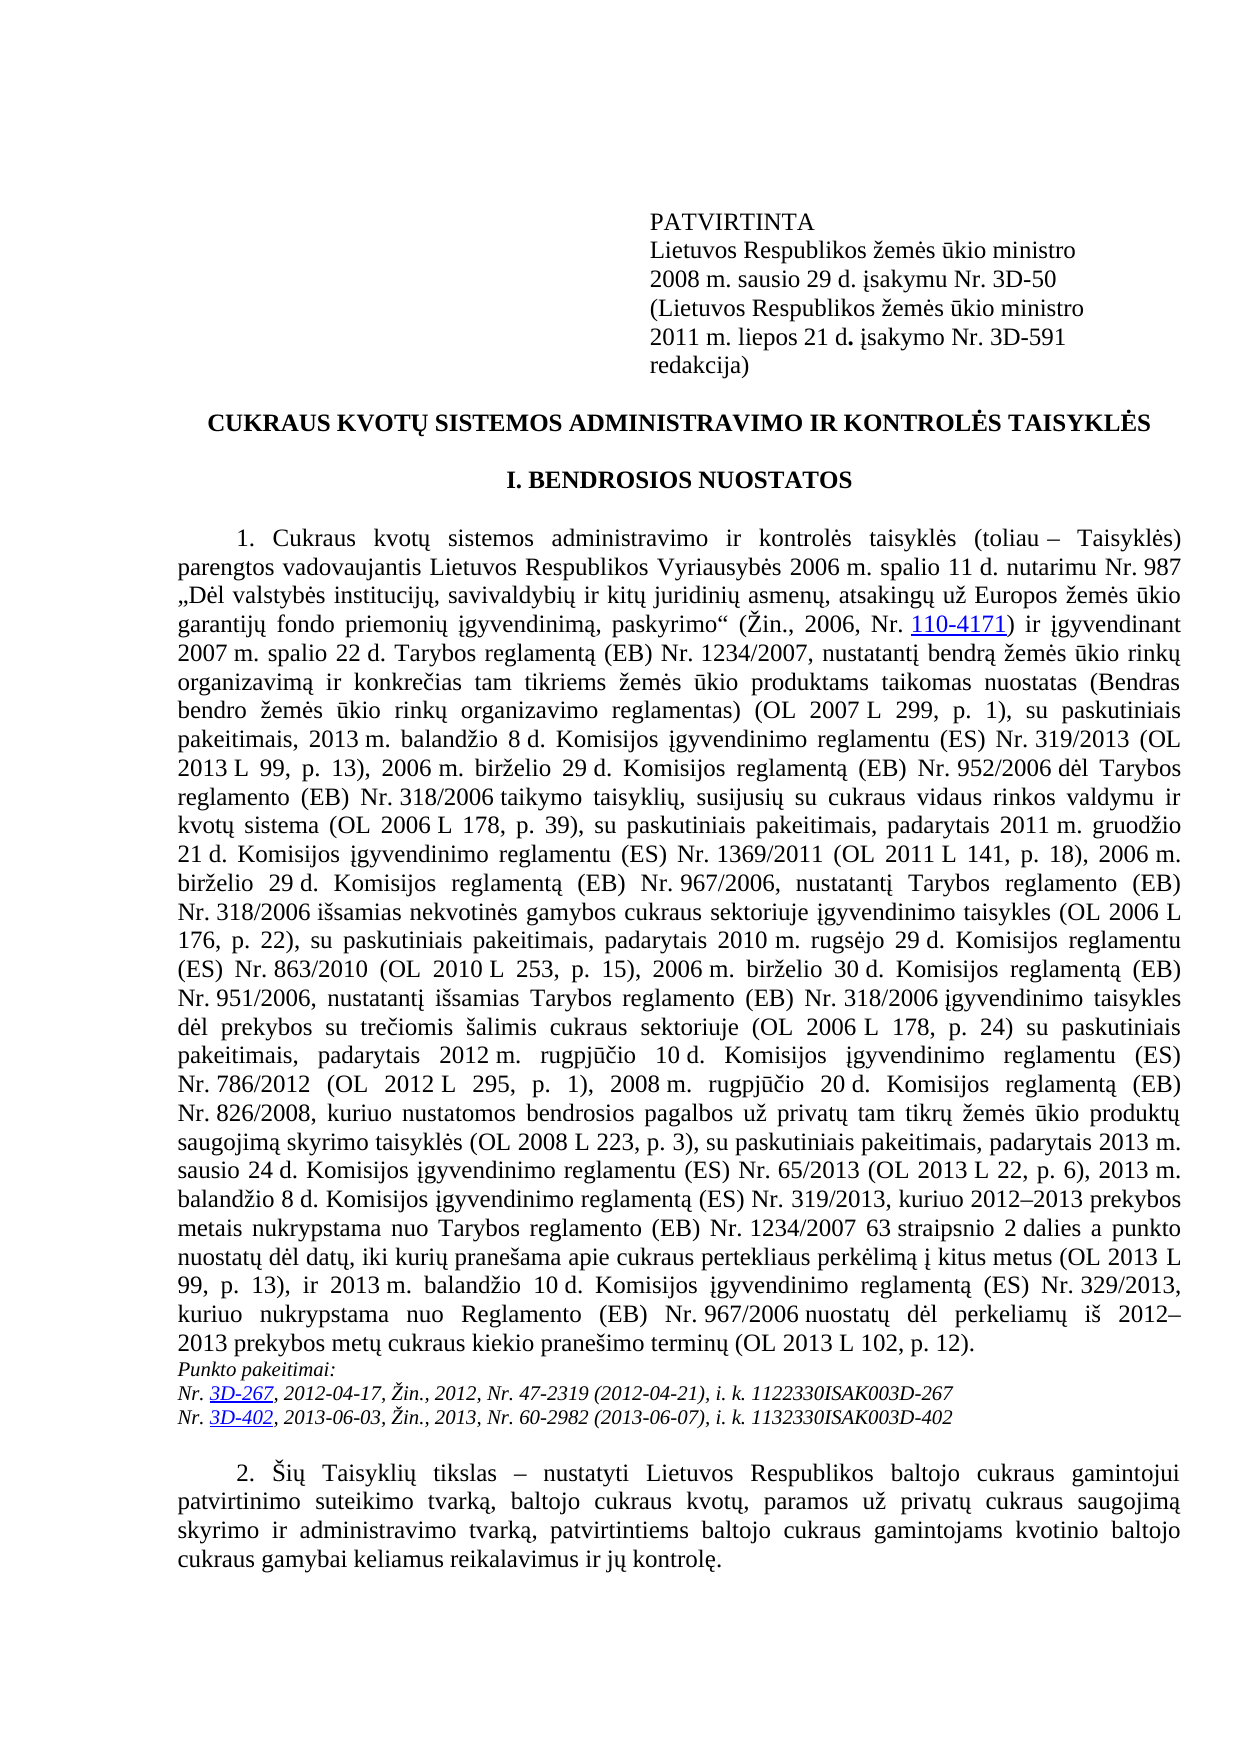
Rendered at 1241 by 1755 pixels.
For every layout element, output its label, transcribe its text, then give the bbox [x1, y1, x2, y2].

text Punkto pakeitimai: [177, 1357, 1181, 1381]
text I. BENDROSIOS NUOSTATOS [177, 465, 1181, 494]
text Nr. 3D-267, 2012-04-17, Žin., 2012, Nr. 47-2319 (2012-04-21), i. k. 1122330ISAK003D-267 [177, 1381, 1181, 1405]
text 1. Cukraus kvotų sistemos administravimo ir kontrolės taisyklės (toliau – Taisyklės) parengtos vadovaujantis Lietuvos Respublikos Vyriausybės 2006 m. spalio 11 d. nutarimu Nr. 987 „Dėl valstybės institucijų, savivaldybių ir kitų juridinių asmenų, atsakingų už Europos žemės ūkio garantijų fondo priemonių įgyvendinimą, paskyrimo“ (Žin., 2006, Nr. 110-4171) ir įgyvendinant 2007 m. spalio 22 d. Tarybos reglamentą (EB) Nr. 1234/2007, nustatantį bendrą žemės ūkio rinkų organizavimą ir konkrečias tam tikriems žemės ūkio produktams taikomas nuostatas (Bendras bendro žemės ūkio rinkų organizavimo reglamentas) (OL 2007 L 299, p. 1), su paskutiniais pakeitimais, 2013 m. balandžio 8 d. Komisijos įgyvendinimo reglamentu (ES) Nr. 319/2013 (OL 2013 L 99, p. 13), 2006 m. birželio 29 d. Komisijos reglamentą (EB) Nr. 952/2006 dėl Tarybos reglamento (EB) Nr. 318/2006 taikymo taisyklių, susijusių su cukraus vidaus rinkos valdymu ir kvotų sistema (OL 2006 L 178, p. 39), su paskutiniais pakeitimais, padarytais 2011 m. gruodžio 21 d. Komisijos įgyvendinimo reglamentu (ES) Nr. 1369/2011 (OL 2011 L 141, p. 18), 2006 m. birželio 29 d. Komisijos reglamentą (EB) Nr. 967/2006, nustatantį Tarybos reglamento (EB) Nr. 318/2006 išsamias nekvotinės gamybos cukraus sektoriuje įgyvendinimo taisykles (OL 2006 L 176, p. 22), su paskutiniais pakeitimais, padarytais 2010 m. rugsėjo 29 d. Komisijos reglamentu (ES) Nr. 863/2010 (OL 2010 L 253, p. 15), 2006 m. birželio 30 d. Komisijos reglamentą (EB) Nr. 951/2006, nustatantį išsamias Tarybos reglamento (EB) Nr. 318/2006 įgyvendinimo taisykles dėl prekybos su trečiomis šalimis cukraus sektoriuje (OL 2006 L 178, p. 24) su paskutiniais pakeitimais, padarytais 2012 m. rugpjūčio 10 d. Komisijos įgyvendinimo reglamentu (ES) Nr. 786/2012 (OL 2012 L 295, p. 1), 2008 m. rugpjūčio 20 d. Komisijos reglamentą (EB) Nr. 826/2008, kuriuo nustatomos bendrosios pagalbos už privatų tam tikrų žemės ūkio produktų saugojimą skyrimo taisyklės (OL 2008 L 223, p. 3), su paskutiniais pakeitimais, padarytais 2013 m. sausio 24 d. Komisijos įgyvendinimo reglamentu (ES) Nr. 65/2013 (OL 2013 L 22, p. 6), 2013 m. balandžio 8 d. Komisijos įgyvendinimo reglamentą (ES) Nr. 319/2013, kuriuo 2012–2013 prekybos metais nukrypstama nuo Tarybos reglamento (EB) Nr. 1234/2007 63 straipsnio 2 dalies a punkto nuostatų dėl datų, iki kurių pranešama apie cukraus pertekliaus perkėlimą į kitus metus (OL 2013 L 99, p. 13), ir 2013 m. balandžio 10 d. Komisijos įgyvendinimo reglamentą (ES) Nr. 329/2013, kuriuo nukrypstama nuo Reglamento (EB) Nr. 967/2006 nuostatų dėl perkeliamų iš 2012–2013 prekybos metų cukraus kiekio pranešimo terminų (OL 2013 L 102, p. 12). [177, 523, 1181, 1357]
text PATVIRTINTA [649, 207, 1181, 235]
text 2. Šių Taisyklių tikslas – nustatyti Lietuvos Respublikos baltojo cukraus gamintojui patvirtinimo suteikimo tvarką, baltojo cukraus kvotų, paramos už privatų cukraus saugojimą skyrimo ir administravimo tvarką, patvirtintiems baltojo cukraus gamintojams kvotinio baltojo cukraus gamybai keliamus reikalavimus ir jų kontrolę. [177, 1458, 1181, 1573]
text CUKRAUS KVOTŲ SISTEMOS ADMINISTRAVIMO IR KONTROLĖS TAISYKLĖS [177, 408, 1181, 437]
text Lietuvos Respublikos žemės ūkio ministro [649, 235, 1181, 264]
text 2011 m. liepos 21 d. įsakymo Nr. 3D-591 [649, 322, 1181, 350]
text 2008 m. sausio 29 d. įsakymu Nr. 3D-50 [649, 264, 1181, 293]
text redakcija) [649, 350, 1181, 379]
text Nr. 3D-402, 2013-06-03, Žin., 2013, Nr. 60-2982 (2013-06-07), i. k. 1132330ISAK003D-402 [177, 1405, 1181, 1429]
text (Lietuvos Respublikos žemės ūkio ministro [649, 293, 1181, 322]
